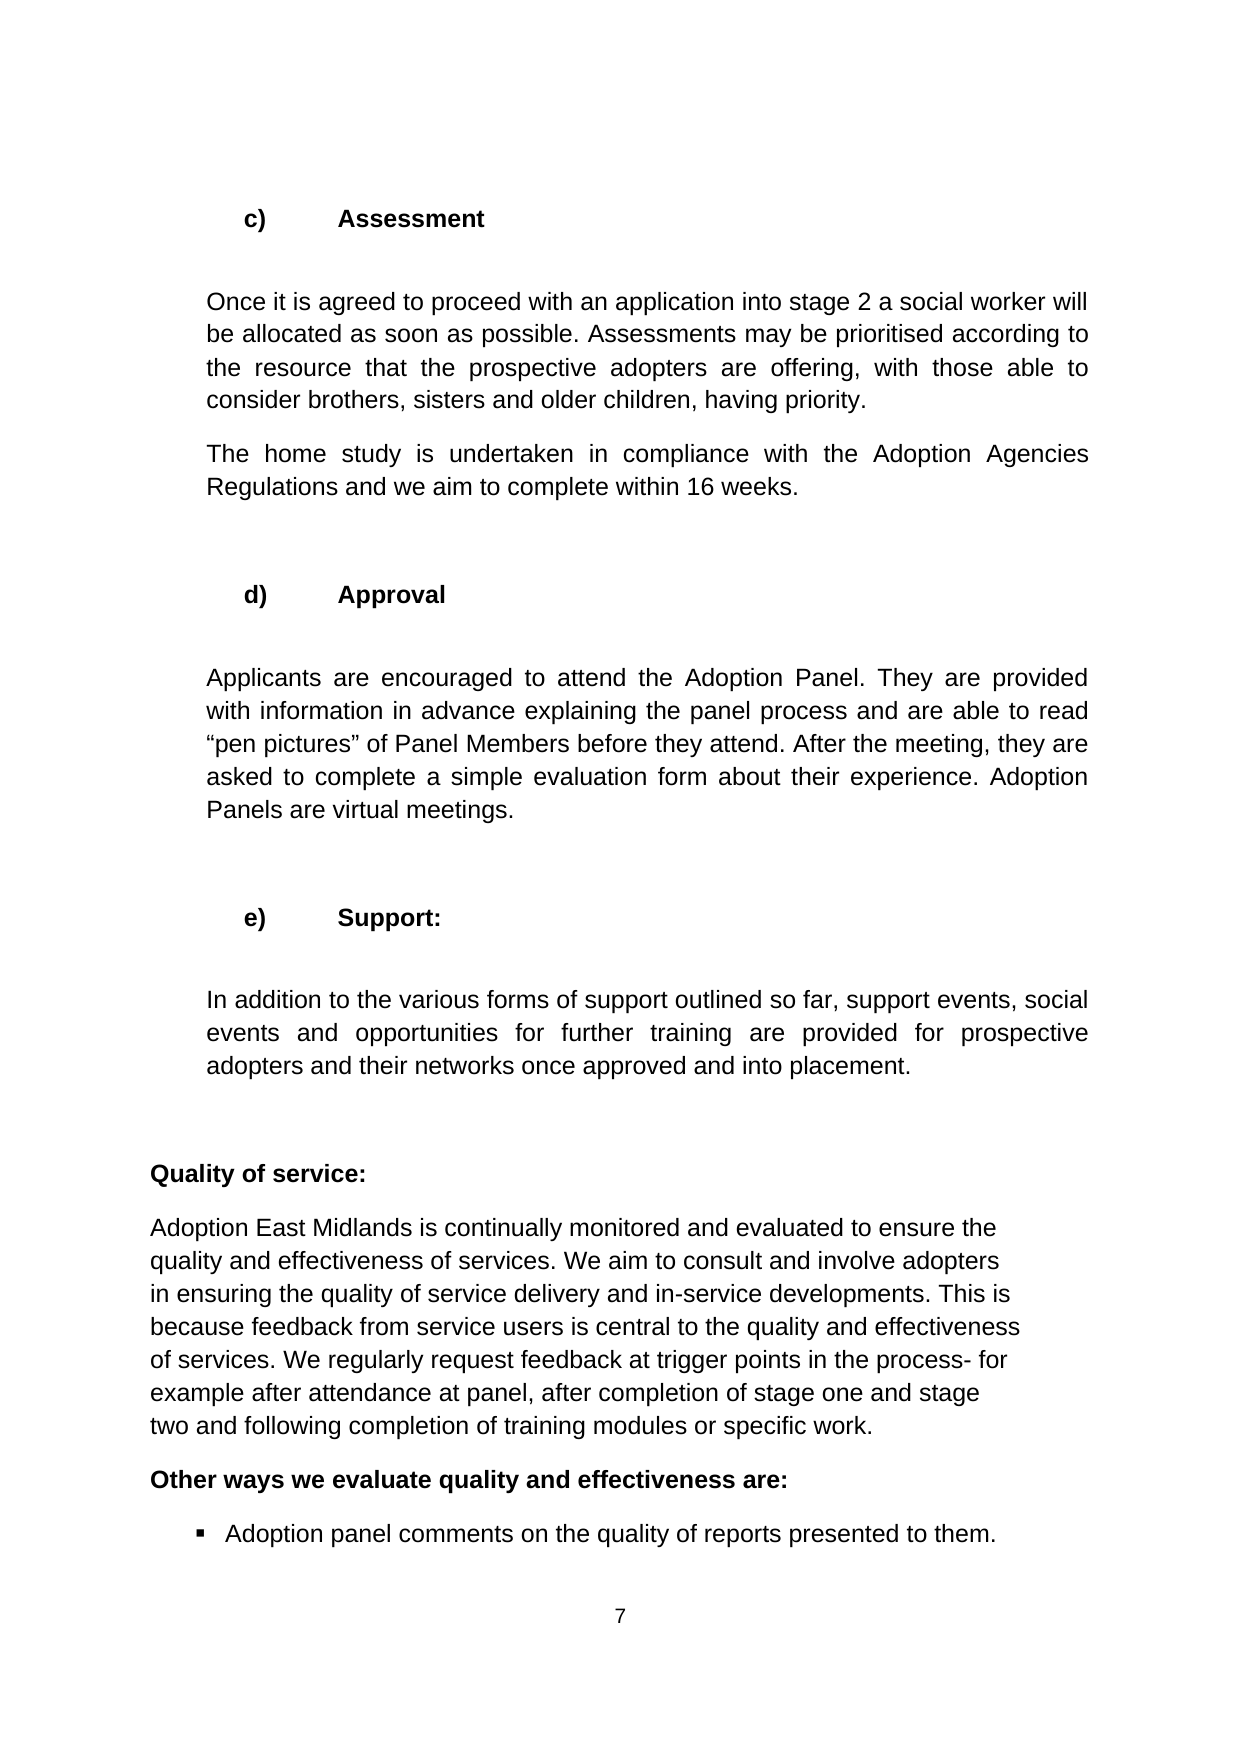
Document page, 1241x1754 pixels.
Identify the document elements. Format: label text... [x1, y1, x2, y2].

text In addition to the various forms of support outlined so far, support events, social events and opportunities for further training are provided for prospective adopters and their networks once approved and into placement. [206, 985, 1090, 1080]
list Assessment [244, 204, 1090, 233]
text Quality of service: [150, 1159, 1090, 1188]
text The home study is undertaken in compliance with the Adoption Agencies Regulations and we aim to complete within 16 weeks. [206, 439, 1090, 501]
text Applicants are encouraged to attend the Adoption Panel. They are provided with information in advance explaining the panel process and are able to read “pen pictures” of Panel Members before they attend. After the meeting, they are asked to complete a simple evaluation form about their experience. Adoption Panels are virtual meetings. [206, 663, 1090, 823]
text Adoption East Midlands is continually monitored and evaluated to ensure the quality and effectiveness of services. We aim to consult and involve adopters in ensuring the quality of service delivery and in-service developments. This is because feedback from service users is central to the quality and effectiveness of services. We regularly request feedback at trigger points in the process- for example after attendance at panel, after completion of stage one and stage two and following completion of training modules or specific work. [150, 1213, 1025, 1439]
list Approval [244, 580, 1090, 609]
list Support: [244, 902, 1090, 931]
text Other ways we evaluate quality and effectiveness are: [150, 1465, 1025, 1493]
text Once it is agreed to proceed with an application into stage 2 a social worker will be allocated as soon as possible. Assessments may be prioritised according to the resource that the prospective adopters are offering, with those able to consider brothers, sisters and older children, having priority. [206, 286, 1090, 414]
list Adoption panel comments on the quality of reports presented to them. [150, 1518, 1025, 1547]
